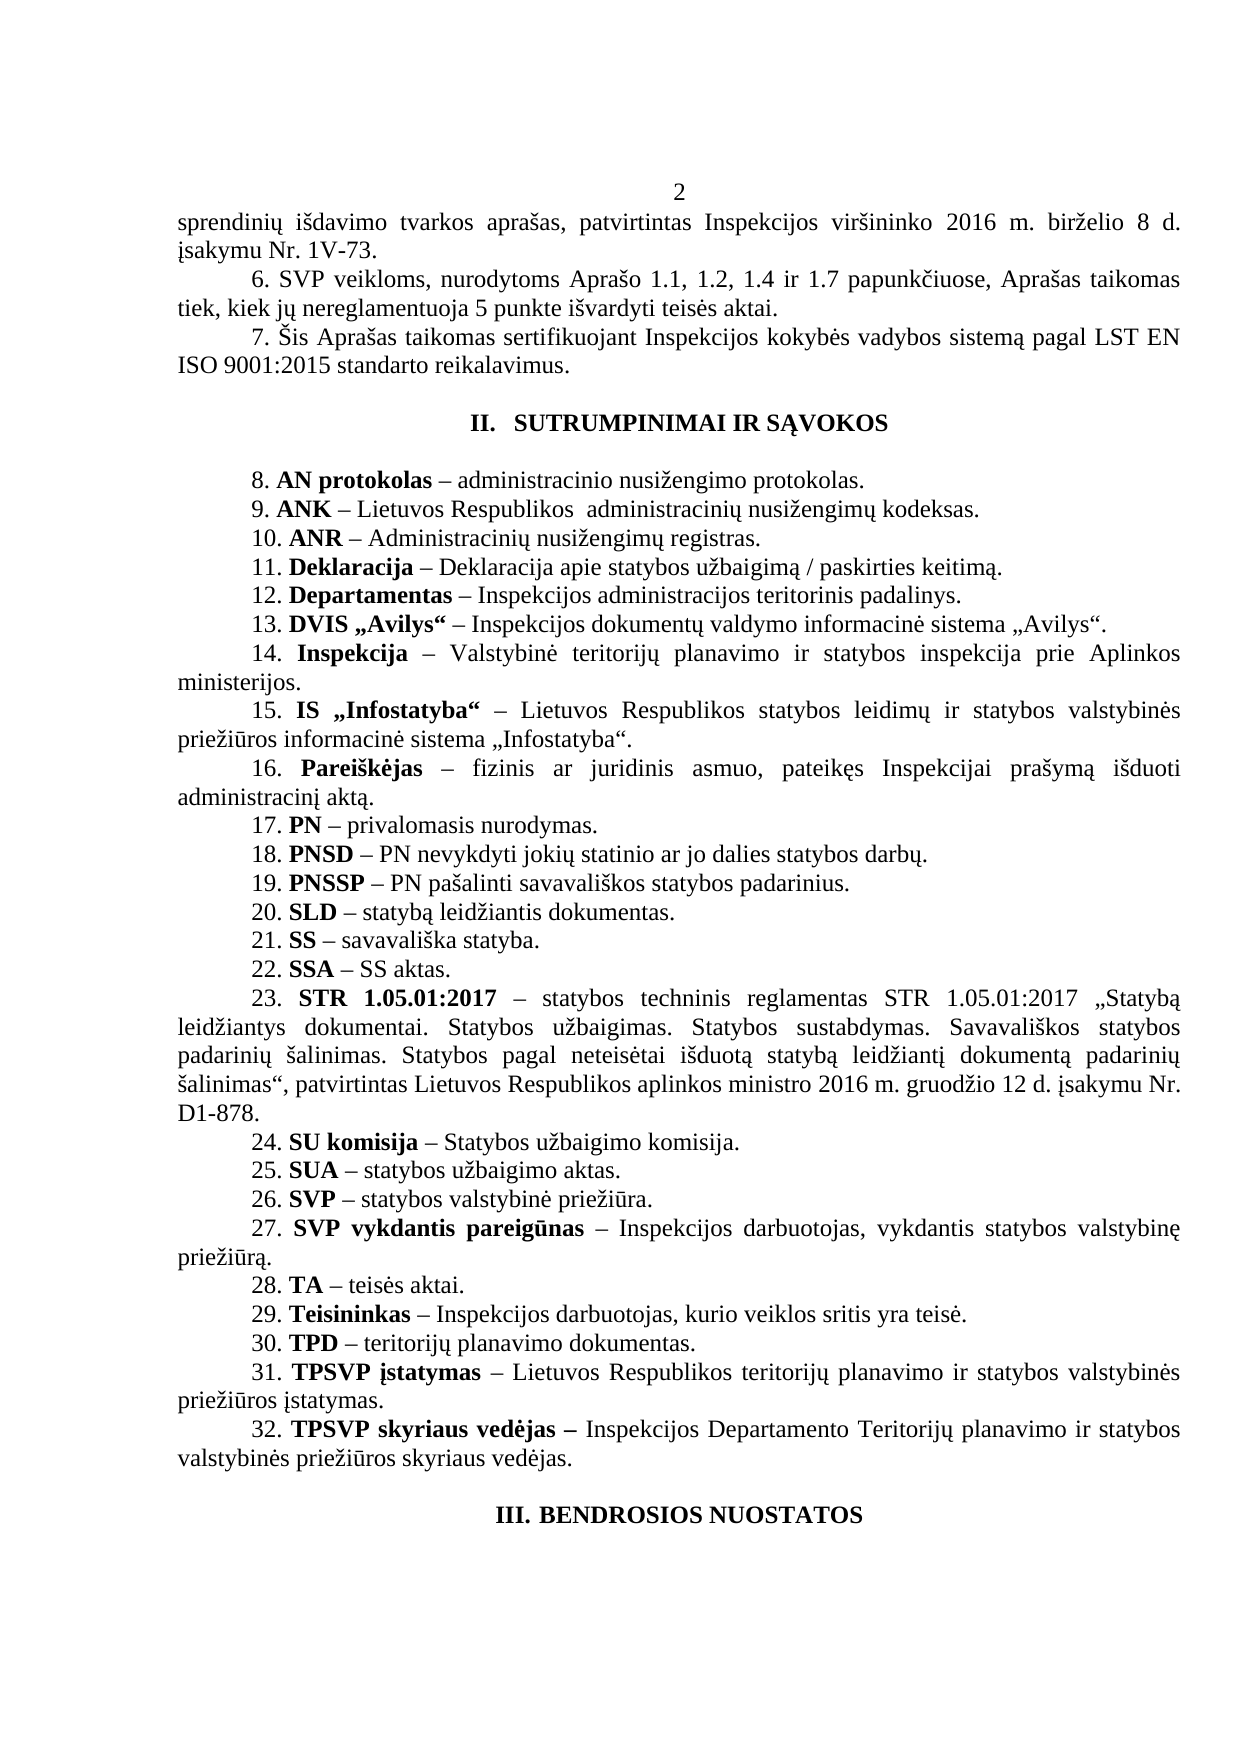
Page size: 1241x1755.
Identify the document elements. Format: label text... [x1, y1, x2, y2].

text 17. PN – privalomasis nurodymas. [177, 810, 1181, 839]
text 25. SUA – statybos užbaigimo aktas. [177, 1155, 1181, 1184]
text 21. SS – savavališka statyba. [177, 925, 1181, 954]
text 11. Deklaracija – Deklaracija apie statybos užbaigimą / paskirties keitimą. [177, 552, 1181, 580]
text 12. Departamentas – Inspekcijos administracijos teritorinis padalinys. [177, 580, 1181, 609]
text 15. IS „Infostatyba“ – Lietuvos Respublikos statybos leidimų ir statybos valstybinės priežiūros informacinė sistema „Infostatyba“. [177, 695, 1181, 753]
text 30. TPD – teritorijų planavimo dokumentas. [177, 1328, 1181, 1357]
text 14. Inspekcija – Valstybinė teritorijų planavimo ir statybos inspekcija prie Aplinkos ministerijos. [177, 638, 1181, 695]
text 32. TPSVP skyriaus vedėjas – Inspekcijos Departamento Teritorijų planavimo ir statybos valstybinės priežiūros skyriaus vedėjas. [177, 1414, 1181, 1472]
text 22. SSA – SS aktas. [177, 954, 1181, 983]
text 19. PNSSP – PN pašalinti savavališkos statybos padarinius. [177, 868, 1181, 897]
text II. SUTRUMPINIMAI IR SĄVOKOS [177, 408, 1181, 437]
text 7. Šis Aprašas taikomas sertifikuojant Inspekcijos kokybės vadybos sistemą pagal LST EN ISO 9001:2015 standarto reikalavimus. [177, 322, 1181, 379]
text 9. ANK – Lietuvos Respublikos administracinių nusižengimų kodeksas. [177, 494, 1181, 523]
text 20. SLD – statybą leidžiantis dokumentas. [177, 897, 1181, 925]
text 29. Teisininkas – Inspekcijos darbuotojas, kurio veiklos sritis yra teisė. [177, 1299, 1181, 1328]
text III. BENDROSIOS NUOSTATOS [177, 1500, 1181, 1529]
text 10. ANR – Administracinių nusižengimų registras. [177, 523, 1181, 552]
text 8. AN protokolas – administracinio nusižengimo protokolas. [177, 465, 1181, 494]
text 28. TA – teisės aktai. [177, 1270, 1181, 1299]
text 23. STR 1.05.01:2017 – statybos techninis reglamentas STR 1.05.01:2017 „Statybą leidžiantys dokumentai. Statybos užbaigimas. Statybos sustabdymas. Savavališkos statybos padarinių šalinimas. Statybos pagal neteisėtai išduotą statybą leidžiantį dokumentą padarinių šalinimas“, patvirtintas Lietuvos Respublikos aplinkos ministro 2016 m. gruodžio 12 d. įsakymu Nr. D1-878. [177, 983, 1181, 1127]
text sprendinių išdavimo tvarkos aprašas, patvirtintas Inspekcijos viršininko 2016 m. birželio 8 d. įsakymu Nr. 1V-73. [177, 207, 1181, 264]
text 6. SVP veikloms, nurodytoms Aprašo 1.1, 1.2, 1.4 ir 1.7 papunkčiuose, Aprašas taikomas tiek, kiek jų nereglamentuoja 5 punkte išvardyti teisės aktai. [177, 264, 1181, 322]
text 16. Pareiškėjas – fizinis ar juridinis asmuo, pateikęs Inspekcijai prašymą išduoti administracinį aktą. [177, 753, 1181, 810]
text 31. TPSVP įstatymas – Lietuvos Respublikos teritorijų planavimo ir statybos valstybinės priežiūros įstatymas. [177, 1357, 1181, 1414]
text 27. SVP vykdantis pareigūnas – Inspekcijos darbuotojas, vykdantis statybos valstybinę priežiūrą. [177, 1213, 1181, 1270]
text 18. PNSD – PN nevykdyti jokių statinio ar jo dalies statybos darbų. [177, 839, 1181, 868]
text 26. SVP – statybos valstybinė priežiūra. [177, 1184, 1181, 1213]
text 13. DVIS „Avilys“ – Inspekcijos dokumentų valdymo informacinė sistema „Avilys“. [177, 609, 1181, 638]
text 24. SU komisija – Statybos užbaigimo komisija. [177, 1127, 1181, 1155]
